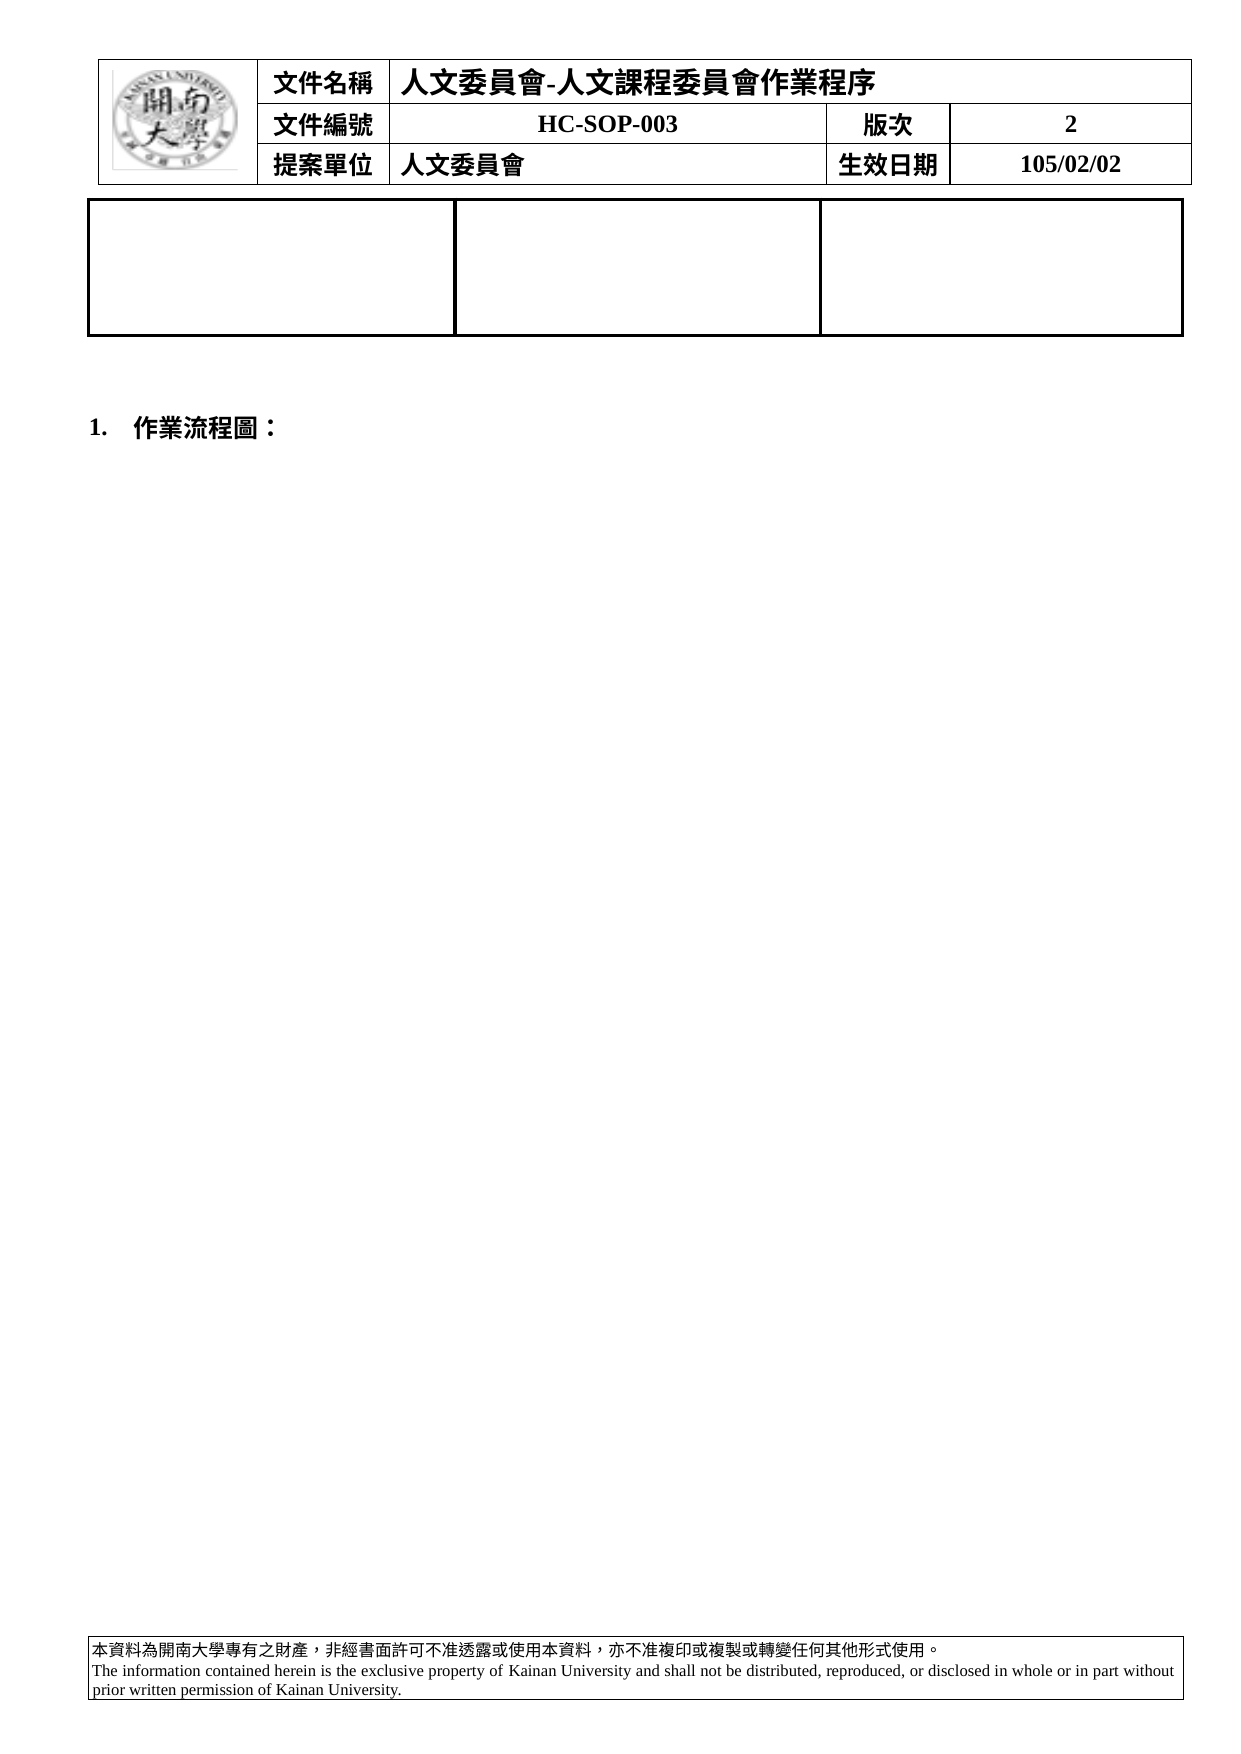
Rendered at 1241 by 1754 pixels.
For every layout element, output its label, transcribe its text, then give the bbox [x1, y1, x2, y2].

table_cell [90, 201, 453, 334]
table_cell [457, 201, 819, 334]
list 作業流程圖： [89, 385, 1181, 448]
table_cell [822, 201, 1181, 334]
